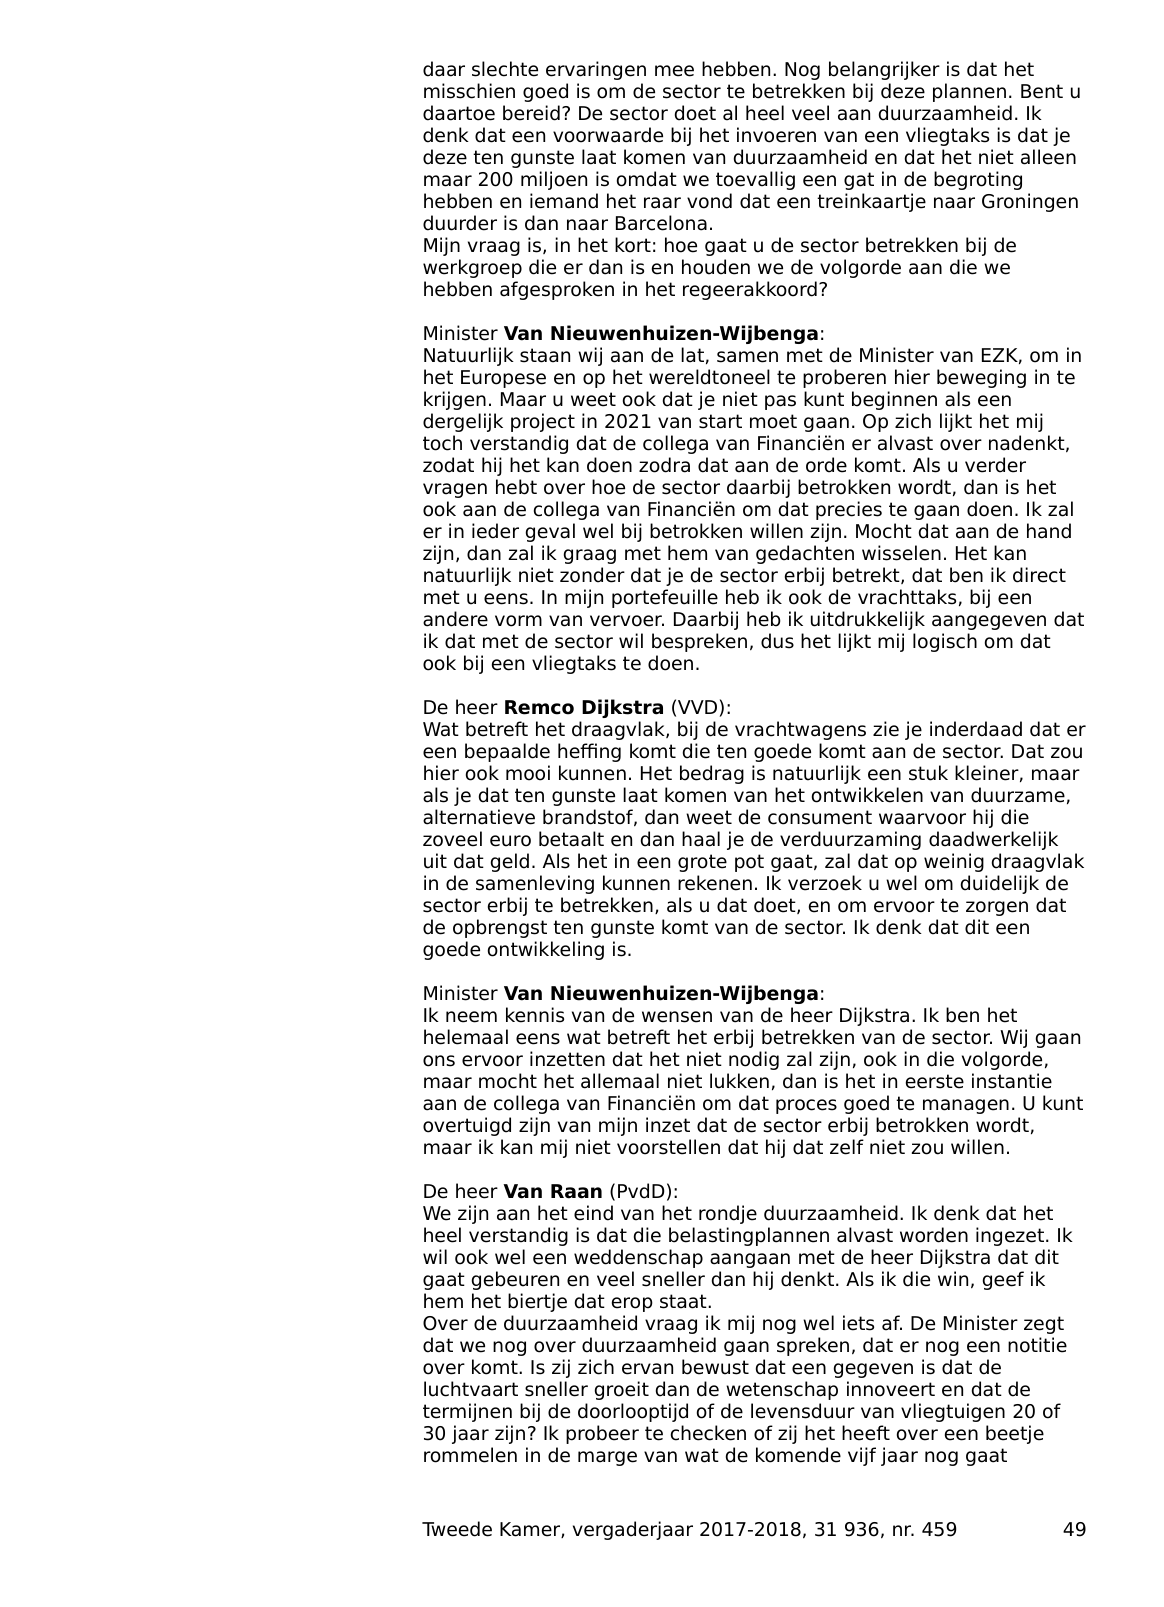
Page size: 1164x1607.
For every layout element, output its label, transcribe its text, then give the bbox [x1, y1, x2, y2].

text Mijn vraag is, in het kort: hoe gaat u de sector betrekken bij de werkgroep die er dan is en houden we de volgorde aan die we hebben afgesproken in het regeerakkoord? [422, 235, 1087, 301]
text Minister Van Nieuwenhuizen-Wijbenga: [422, 323, 1087, 345]
text We zijn aan het eind van het rondje duurzaamheid. Ik denk dat het heel verstandig is dat die belastingplannen alvast worden ingezet. Ik wil ook wel een weddenschap aangaan met de heer Dijkstra dat dit gaat gebeuren en veel sneller dan hij denkt. Als ik die win, geef ik hem het biertje dat erop staat. [422, 1203, 1087, 1313]
text Minister Van Nieuwenhuizen-Wijbenga: [422, 983, 1087, 1005]
text Ik neem kennis van de wensen van de heer Dijkstra. Ik ben het helemaal eens wat betreft het erbij betrekken van de sector. Wij gaan ons ervoor inzetten dat het niet nodig zal zijn, ook in die volgorde, maar mocht het allemaal niet lukken, dan is het in eerste instantie aan de collega van Financiën om dat proces goed te managen. U kunt overtuigd zijn van mijn inzet dat de sector erbij betrokken wordt, maar ik kan mij niet voorstellen dat hij dat zelf niet zou willen. [422, 1005, 1087, 1159]
text daar slechte ervaringen mee hebben. Nog belangrijker is dat het misschien goed is om de sector te betrekken bij deze plannen. Bent u daartoe bereid? De sector doet al heel veel aan duurzaamheid. Ik denk dat een voorwaarde bij het invoeren van een vliegtaks is dat je deze ten gunste laat komen van duurzaamheid en dat het niet alleen maar 200 miljoen is omdat we toevallig een gat in de begroting hebben en iemand het raar vond dat een treinkaartje naar Groningen duurder is dan naar Barcelona. [422, 59, 1087, 235]
text De heer Remco Dijkstra (VVD): [422, 697, 1087, 719]
text Natuurlijk staan wij aan de lat, samen met de Minister van EZK, om in het Europese en op het wereldtoneel te proberen hier beweging in te krijgen. Maar u weet ook dat je niet pas kunt beginnen als een dergelijk project in 2021 van start moet gaan. Op zich lijkt het mij toch verstandig dat de collega van Financiën er alvast over nadenkt, zodat hij het kan doen zodra dat aan de orde komt. Als u verder vragen hebt over hoe de sector daarbij betrokken wordt, dan is het ook aan de collega van Financiën om dat precies te gaan doen. Ik zal er in ieder geval wel bij betrokken willen zijn. Mocht dat aan de hand zijn, dan zal ik graag met hem van gedachten wisselen. Het kan natuurlijk niet zonder dat je de sector erbij betrekt, dat ben ik direct met u eens. In mijn portefeuille heb ik ook de vrachttaks, bij een andere vorm van vervoer. Daarbij heb ik uitdrukkelijk aangegeven dat ik dat met de sector wil bespreken, dus het lijkt mij logisch om dat ook bij een vliegtaks te doen. [422, 345, 1087, 675]
text De heer Van Raan (PvdD): [422, 1181, 1087, 1203]
text Over de duurzaamheid vraag ik mij nog wel iets af. De Minister zegt dat we nog over duurzaamheid gaan spreken, dat er nog een notitie over komt. Is zij zich ervan bewust dat een gegeven is dat de luchtvaart sneller groeit dan de wetenschap innoveert en dat de termijnen bij de doorlooptijd of de levensduur van vliegtuigen 20 of 30 jaar zijn? Ik probeer te checken of zij het heeft over een beetje rommelen in de marge van wat de komende vijf jaar nog gaat [422, 1313, 1087, 1467]
text Wat betreft het draagvlak, bij de vrachtwagens zie je inderdaad dat er een bepaalde heffing komt die ten goede komt aan de sector. Dat zou hier ook mooi kunnen. Het bedrag is natuurlijk een stuk kleiner, maar als je dat ten gunste laat komen van het ontwikkelen van duurzame, alternatieve brandstof, dan weet de consument waarvoor hij die zoveel euro betaalt en dan haal je de verduurzaming daadwerkelijk uit dat geld. Als het in een grote pot gaat, zal dat op weinig draagvlak in de samenleving kunnen rekenen. Ik verzoek u wel om duidelijk de sector erbij te betrekken, als u dat doet, en om ervoor te zorgen dat de opbrengst ten gunste komt van de sector. Ik denk dat dit een goede ontwikkeling is. [422, 719, 1087, 961]
